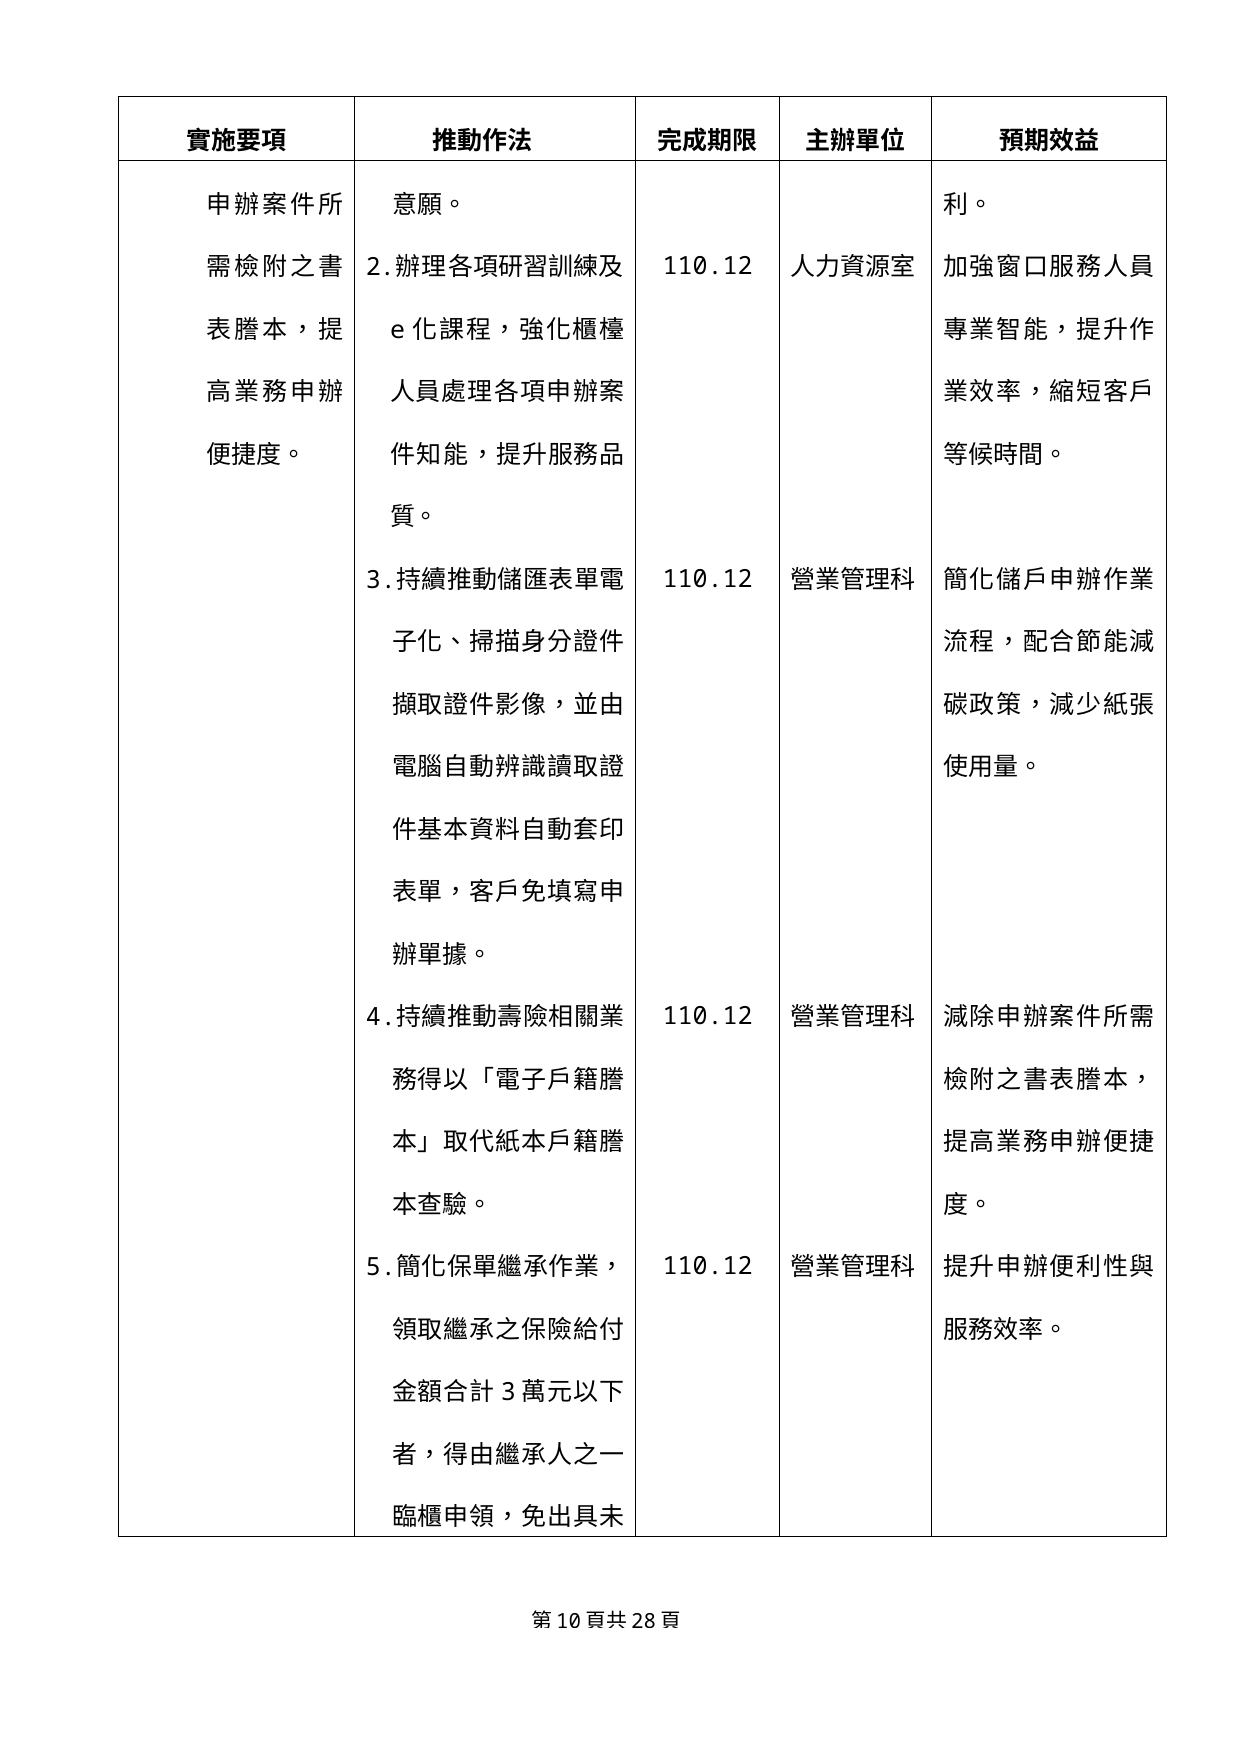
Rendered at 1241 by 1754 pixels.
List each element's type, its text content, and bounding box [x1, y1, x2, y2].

table_cell 利。 加強窗口服務人員專業智能，提升作業效率，縮短客戶等候時間。 簡化儲戶申辦作業流程，配合節能減碳政策，減少紙張使用量。 減除申辦案件所需檢附之書表謄本，提高業務申辦便捷度。 提升申辦便利性與服務效率。 [932, 161, 1166, 1536]
table_header 完成期限 [636, 97, 779, 160]
table_header 實施要項 [119, 97, 354, 160]
table_cell 人力資源室 營業管理科 營業管理科 營業管理科 [780, 161, 931, 1536]
table_cell 意願。 2.辦理各項研習訓練及e化課程，強化櫃檯人員處理各項申辦案件知能，提升服務品質。 3.持續推動儲匯表單電子化、掃描身分證件擷取證件影像，並由電腦自動辨識讀取證件基本資料自動套印表單，客戶免填寫申辦單據。 4.持續推動壽險相關業務得以「電子戶籍謄本」取代紙本戶籍謄本查驗。 5.簡化保單繼承作業，領取繼承之保險給付金額合計3萬元以下者，得由繼承人之一臨櫃申領，免出具未 [355, 161, 635, 1536]
table_cell 申辦案件所需檢附之書表謄本，提高業務申辦便捷度。 [119, 161, 354, 1536]
table_header 推動作法 [355, 97, 635, 160]
table_cell 110.12 110.12 110.12 110.12 [636, 161, 779, 1536]
table_header 預期效益 [932, 97, 1166, 160]
table_header 主辦單位 [780, 97, 931, 160]
